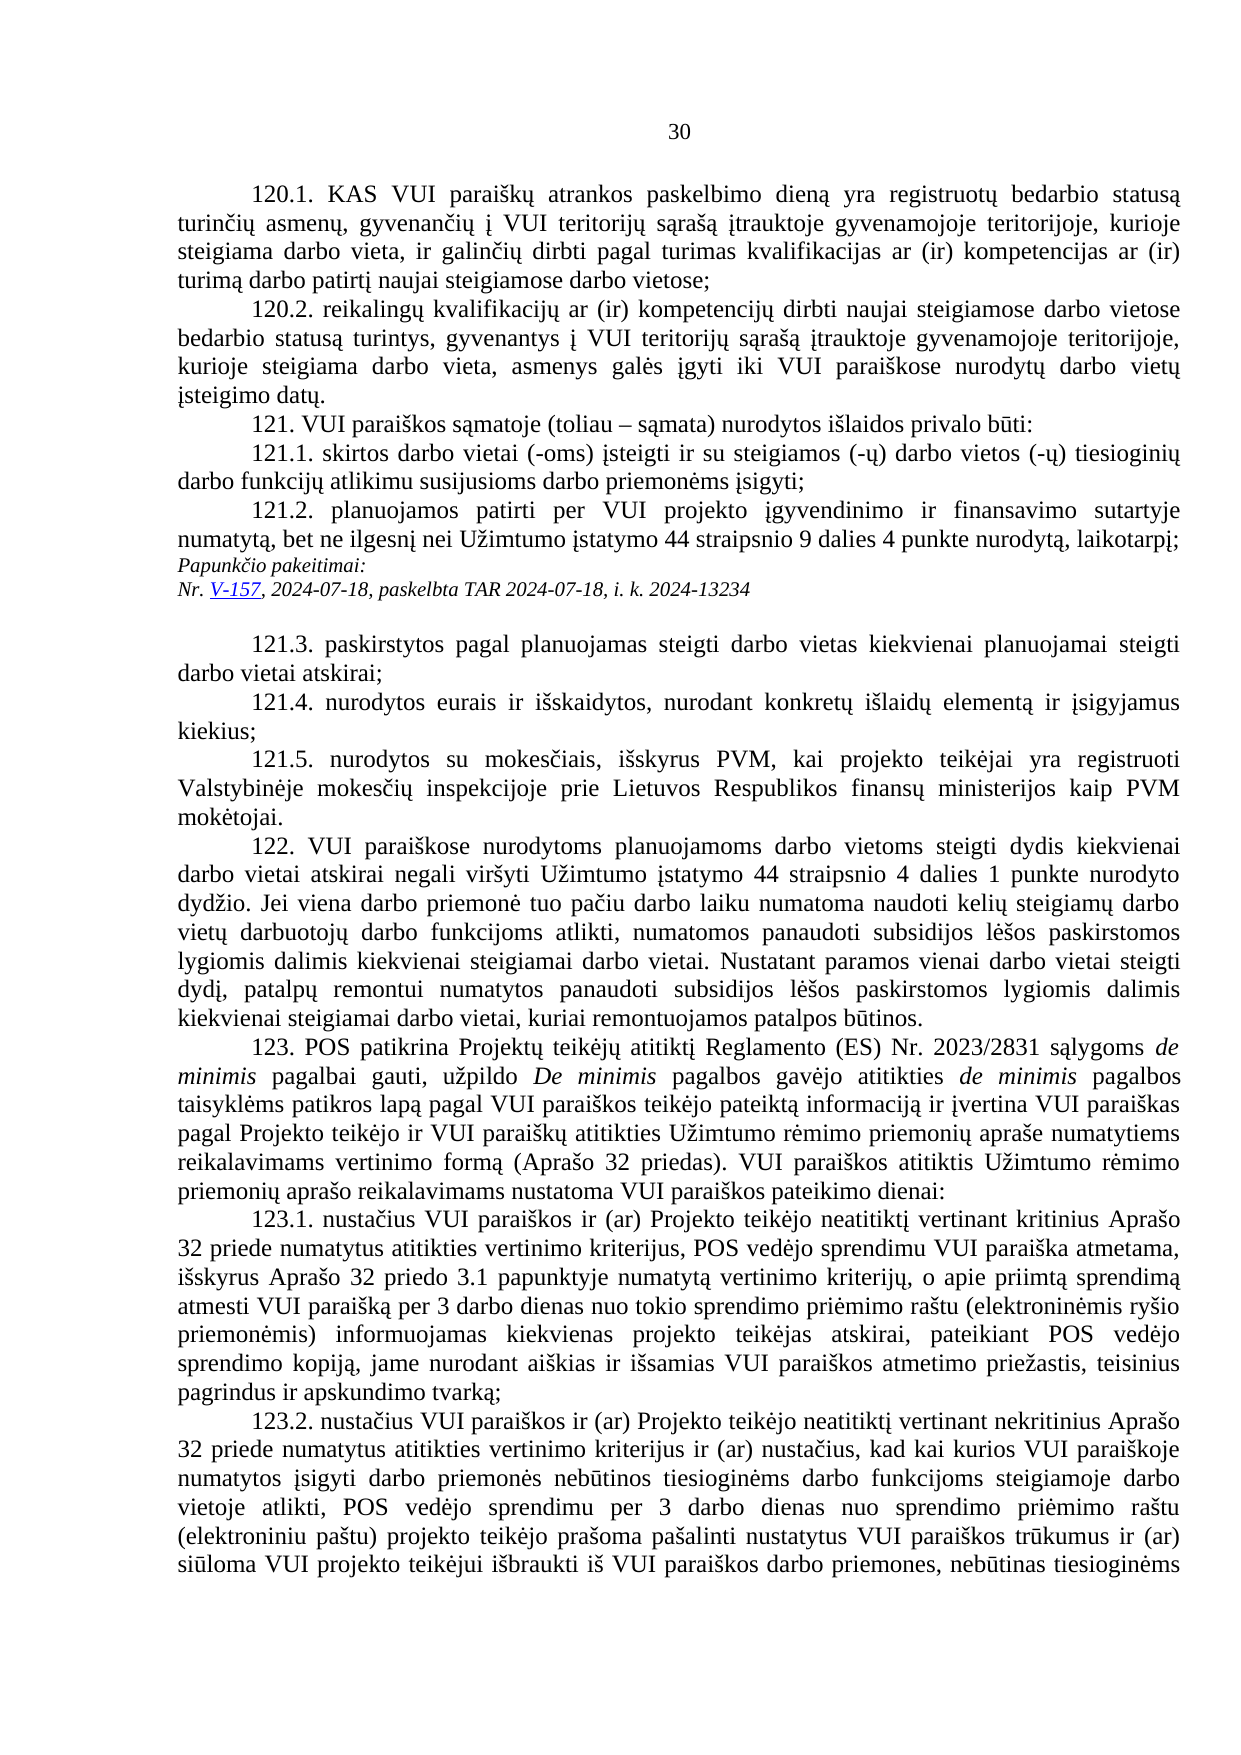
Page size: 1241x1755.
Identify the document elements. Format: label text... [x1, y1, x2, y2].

text 121.4. nurodytos eurais ir išskaidytos, nurodant konkretų išlaidų elementą ir įsigyjamus kiekius; [177, 687, 1181, 744]
text 121.2. planuojamos patirti per VUI projekto įgyvendinimo ir finansavimo sutartyje numatytą, bet ne ilgesnį nei Užimtumo įstatymo 44 straipsnio 9 dalies 4 punkte nurodytą, laikotarpį; [177, 495, 1181, 553]
text 121.5. nurodytos su mokesčiais, išskyrus PVM, kai projekto teikėjai yra registruoti Valstybinėje mokesčių inspekcijoje prie Lietuvos Respublikos finansų ministerijos kaip PVM mokėtojai. [177, 744, 1181, 831]
text 121.1. skirtos darbo vietai (-oms) įsteigti ir su steigiamos (-ų) darbo vietos (-ų) tiesioginių darbo funkcijų atlikimu susijusioms darbo priemonėms įsigyti; [177, 438, 1181, 495]
text 120.1. KAS VUI paraiškų atrankos paskelbimo dieną yra registruotų bedarbio statusą turinčių asmenų, gyvenančių į VUI teritorijų sąrašą įtrauktoje gyvenamojoje teritorijoje, kurioje steigiama darbo vieta, ir galinčių dirbti pagal turimas kvalifikacijas ar (ir) kompetencijas ar (ir) turimą darbo patirtį naujai steigiamose darbo vietose; [177, 179, 1181, 294]
text 121.3. paskirstytos pagal planuojamas steigti darbo vietas kiekvienai planuojamai steigti darbo vietai atskirai; [177, 629, 1181, 687]
text Papunkčio pakeitimai: [177, 553, 1181, 577]
text 123.1. nustačius VUI paraiškos ir (ar) Projekto teikėjo neatitiktį vertinant kritinius Aprašo 32 priede numatytus atitikties vertinimo kriterijus, POS vedėjo sprendimu VUI paraiška atmetama, išskyrus Aprašo 32 priedo 3.1 papunktyje numatytą vertinimo kriterijų, o apie priimtą sprendimą atmesti VUI paraišką per 3 darbo dienas nuo tokio sprendimo priėmimo raštu (elektroninėmis ryšio priemonėmis) informuojamas kiekvienas projekto teikėjas atskirai, pateikiant POS vedėjo sprendimo kopiją, jame nurodant aiškias ir išsamias VUI paraiškos atmetimo priežastis, teisinius pagrindus ir apskundimo tvarką; [177, 1204, 1181, 1406]
text 120.2. reikalingų kvalifikacijų ar (ir) kompetencijų dirbti naujai steigiamose darbo vietose bedarbio statusą turintys, gyvenantys į VUI teritorijų sąrašą įtrauktoje gyvenamojoje teritorijoje, kurioje steigiama darbo vieta, asmenys galės įgyti iki VUI paraiškose nurodytų darbo vietų įsteigimo datų. [177, 294, 1181, 409]
text Nr. V-157, 2024-07-18, paskelbta TAR 2024-07-18, i. k. 2024-13234 [177, 577, 1181, 601]
text 121. VUI paraiškos sąmatoje (toliau – sąmata) nurodytos išlaidos privalo būti: [177, 409, 1181, 438]
text 123.2. nustačius VUI paraiškos ir (ar) Projekto teikėjo neatitiktį vertinant nekritinius Aprašo 32 priede numatytus atitikties vertinimo kriterijus ir (ar) nustačius, kad kai kurios VUI paraiškoje numatytos įsigyti darbo priemonės nebūtinos tiesioginėms darbo funkcijoms steigiamoje darbo vietoje atlikti, POS vedėjo sprendimu per 3 darbo dienas nuo sprendimo priėmimo raštu (elektroniniu paštu) projekto teikėjo prašoma pašalinti nustatytus VUI paraiškos trūkumus ir (ar) siūloma VUI projekto teikėjui išbraukti iš VUI paraiškos darbo priemones, nebūtinas tiesioginėms [177, 1406, 1181, 1578]
text 123. POS patikrina Projektų teikėjų atitiktį Reglamento (ES) Nr. 2023/2831 sąlygoms de minimis pagalbai gauti, užpildo De minimis pagalbos gavėjo atitikties de minimis pagalbos taisyklėms patikros lapą pagal VUI paraiškos teikėjo pateiktą informaciją ir įvertina VUI paraiškas pagal Projekto teikėjo ir VUI paraiškų atitikties Užimtumo rėmimo priemonių apraše numatytiems reikalavimams vertinimo formą (Aprašo 32 priedas). VUI paraiškos atitiktis Užimtumo rėmimo priemonių aprašo reikalavimams nustatoma VUI paraiškos pateikimo dienai: [177, 1032, 1181, 1204]
text 122. VUI paraiškose nurodytoms planuojamoms darbo vietoms steigti dydis kiekvienai darbo vietai atskirai negali viršyti Užimtumo įstatymo 44 straipsnio 4 dalies 1 punkte nurodyto dydžio. Jei viena darbo priemonė tuo pačiu darbo laiku numatoma naudoti kelių steigiamų darbo vietų darbuotojų darbo funkcijoms atlikti, numatomos panaudoti subsidijos lėšos paskirstomos lygiomis dalimis kiekvienai steigiamai darbo vietai. Nustatant paramos vienai darbo vietai steigti dydį, patalpų remontui numatytos panaudoti subsidijos lėšos paskirstomos lygiomis dalimis kiekvienai steigiamai darbo vietai, kuriai remontuojamos patalpos būtinos. [177, 831, 1181, 1032]
